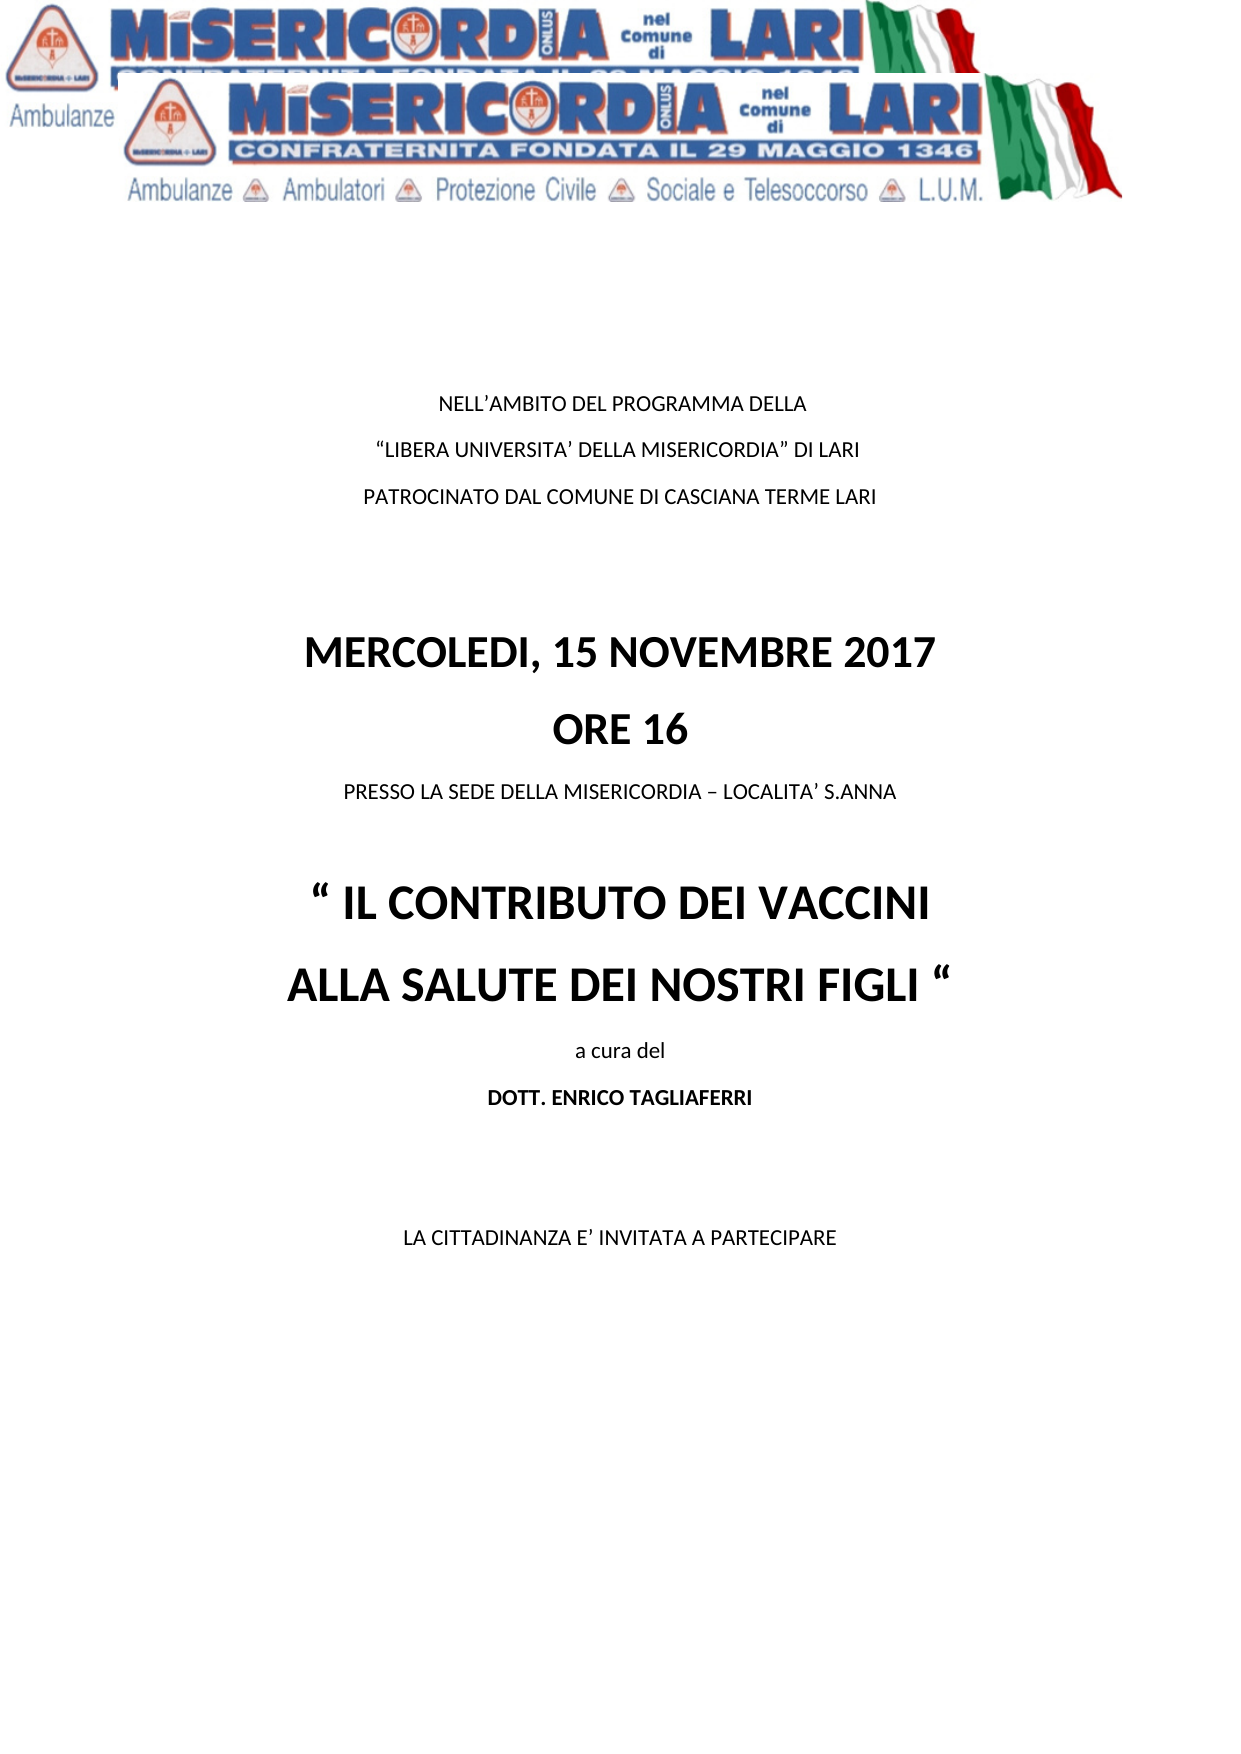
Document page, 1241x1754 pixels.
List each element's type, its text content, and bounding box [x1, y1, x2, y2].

text LA CITTADINANZA E’ INVITATA A PARTECIPARE [118, 1223, 1122, 1251]
text DOTT. ENRICO TAGLIAFERRI [118, 1083, 1122, 1111]
text a cura del [118, 1036, 1122, 1064]
text PATROCINATO DAL COMUNE DI CASCIANA TERME LARI [118, 482, 1122, 511]
text PRESSO LA SEDE DELLA MISERICORDIA – LOCALITA’ S.ANNA [118, 777, 1122, 805]
text MERCOLEDI, 15 NOVEMBRE 2017 [118, 623, 1122, 679]
text “LIBERA UNIVERSITA’ DELLA MISERICORDIA” DI LARI [118, 436, 1122, 464]
text NELL’AMBITO DEL PROGRAMMA DELLA [118, 389, 1122, 417]
picture [0, 0, 1123, 202]
text ORE 16 [118, 700, 1122, 756]
text ALLA SALUTE DEI NOSTRI FIGLI “ [118, 953, 1122, 1014]
text “ IL CONTRIBUTO DEI VACCINI [118, 871, 1122, 932]
